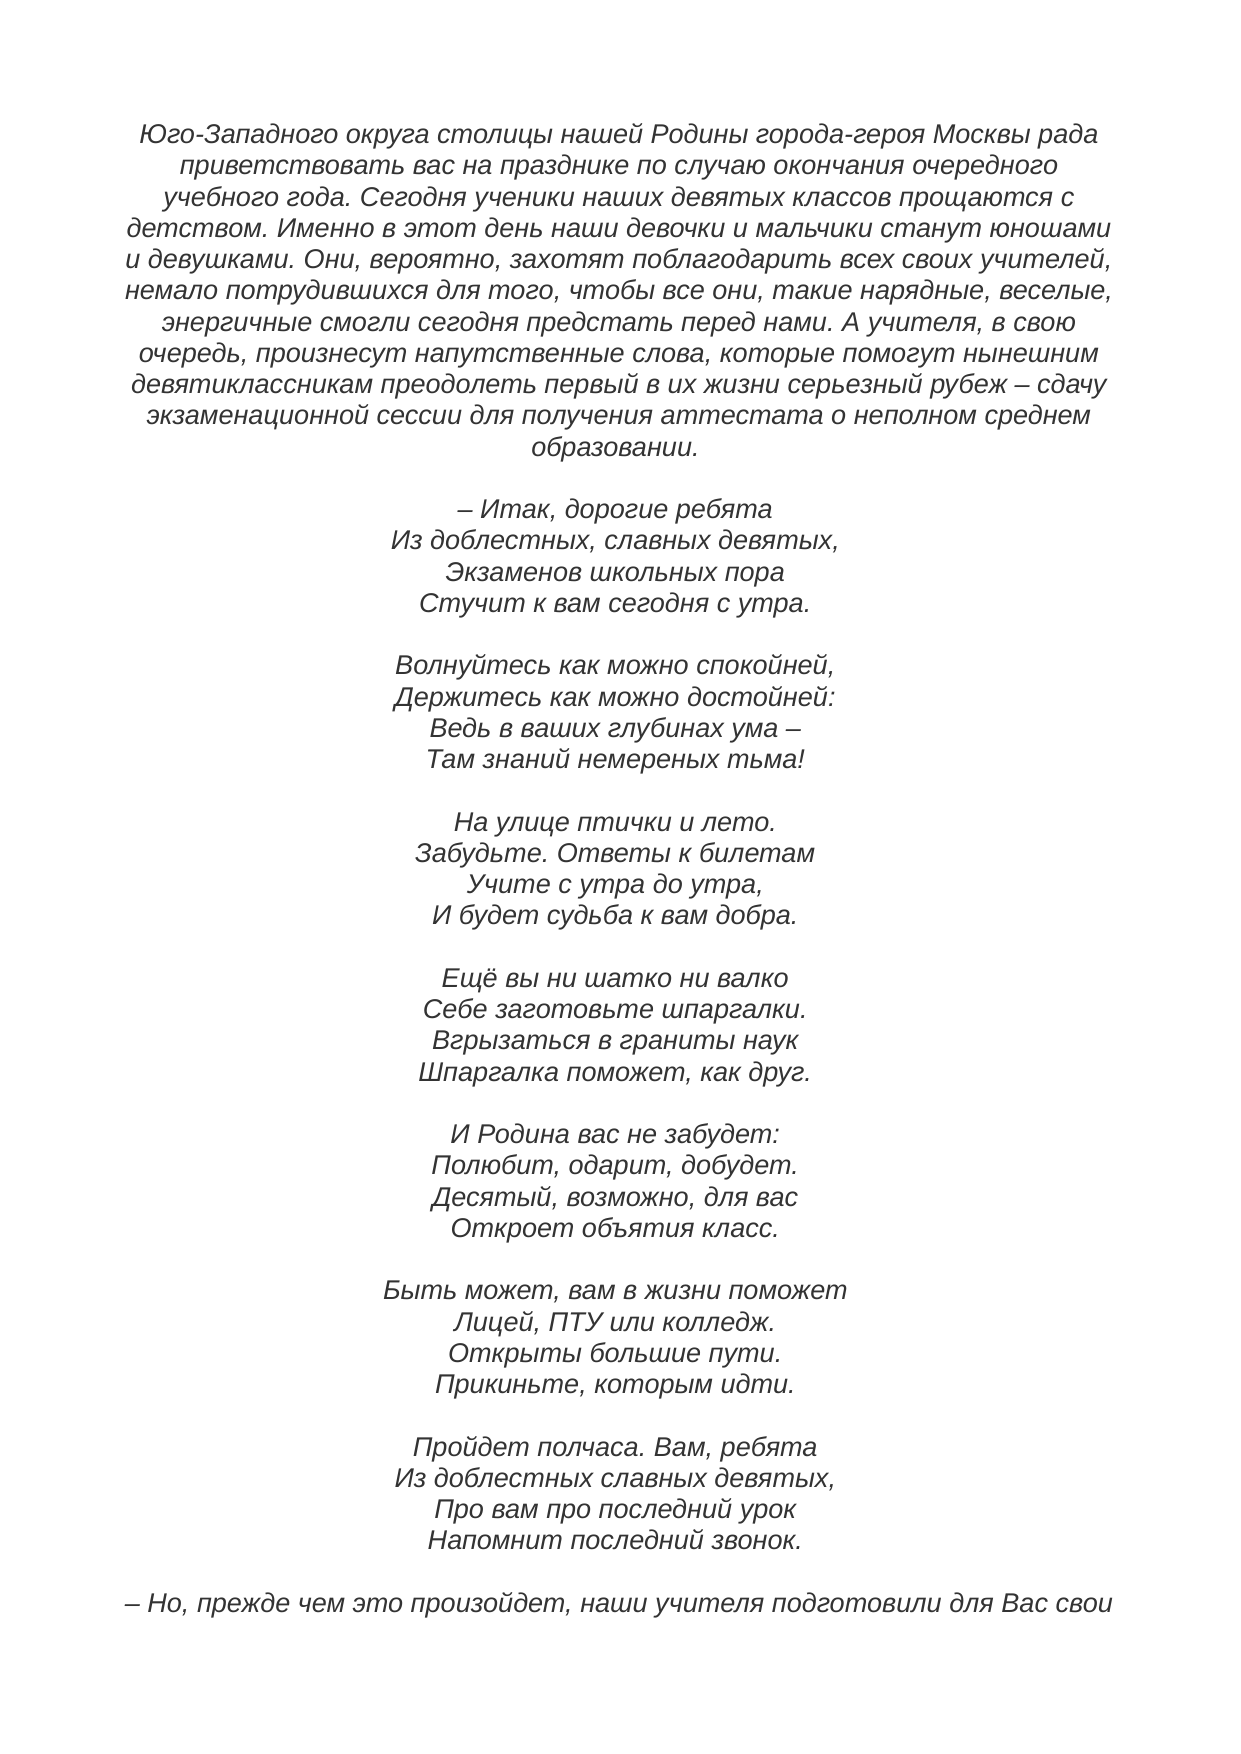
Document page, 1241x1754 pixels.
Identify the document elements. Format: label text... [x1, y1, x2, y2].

text Юго-Западного округа столицы нашей Родины города-героя Москвы рада приветствовать вас на празднике по случаю окончания очередного учебного года. Сегодня ученики наших девятых классов прощаются с детством. Именно в этот день наши девочки и мальчики станут юношами и девушками. Они, вероятно, захотят поблагодарить всех своих учителей, немало потрудившихся для того, чтобы все они, такие нарядные, веселые, энергичные смогли сегодня предстать перед нами. А учителя, в свою очередь, произнесут напутственные слова, которые помогут нынешним девятиклассникам преодолеть первый в их жизни серьезный рубеж – сдачу экзаменационной сессии для получения аттестата о неполном среднем образовании. – Итак, дорогие ребята Из доблестных, славных девятых, Экзаменов школьных пора Стучит к вам сегодня с утра. Волнуйтесь как можно спокойней, Держитесь как можно достойней: Ведь в ваших глубинах ума – Там знаний немереных тьма! На улице птички и лето. Забудьте. Ответы к билетам Учите с утра до утра, И будет судьба к вам добра. Ещё вы ни шатко ни валко Себе заготовьте шпаргалки. Вгрызаться в граниты наук Шпаргалка поможет, как друг. И Родина вас не забудет: Полюбит, одарит, добудет. Десятый, возможно, для вас Откроет объятия класс. Быть может, вам в жизни поможет Лицей, ПТУ или колледж. Открыты большие пути. Прикиньте, которым идти. Пройдет полчаса. Вам, ребята Из доблестных славных девятых, Про вам про последний урок Напомнит последний звонок. – Но, прежде чем это произойдет, наши учителя подготовили для Вас свои [118, 118, 1122, 1618]
